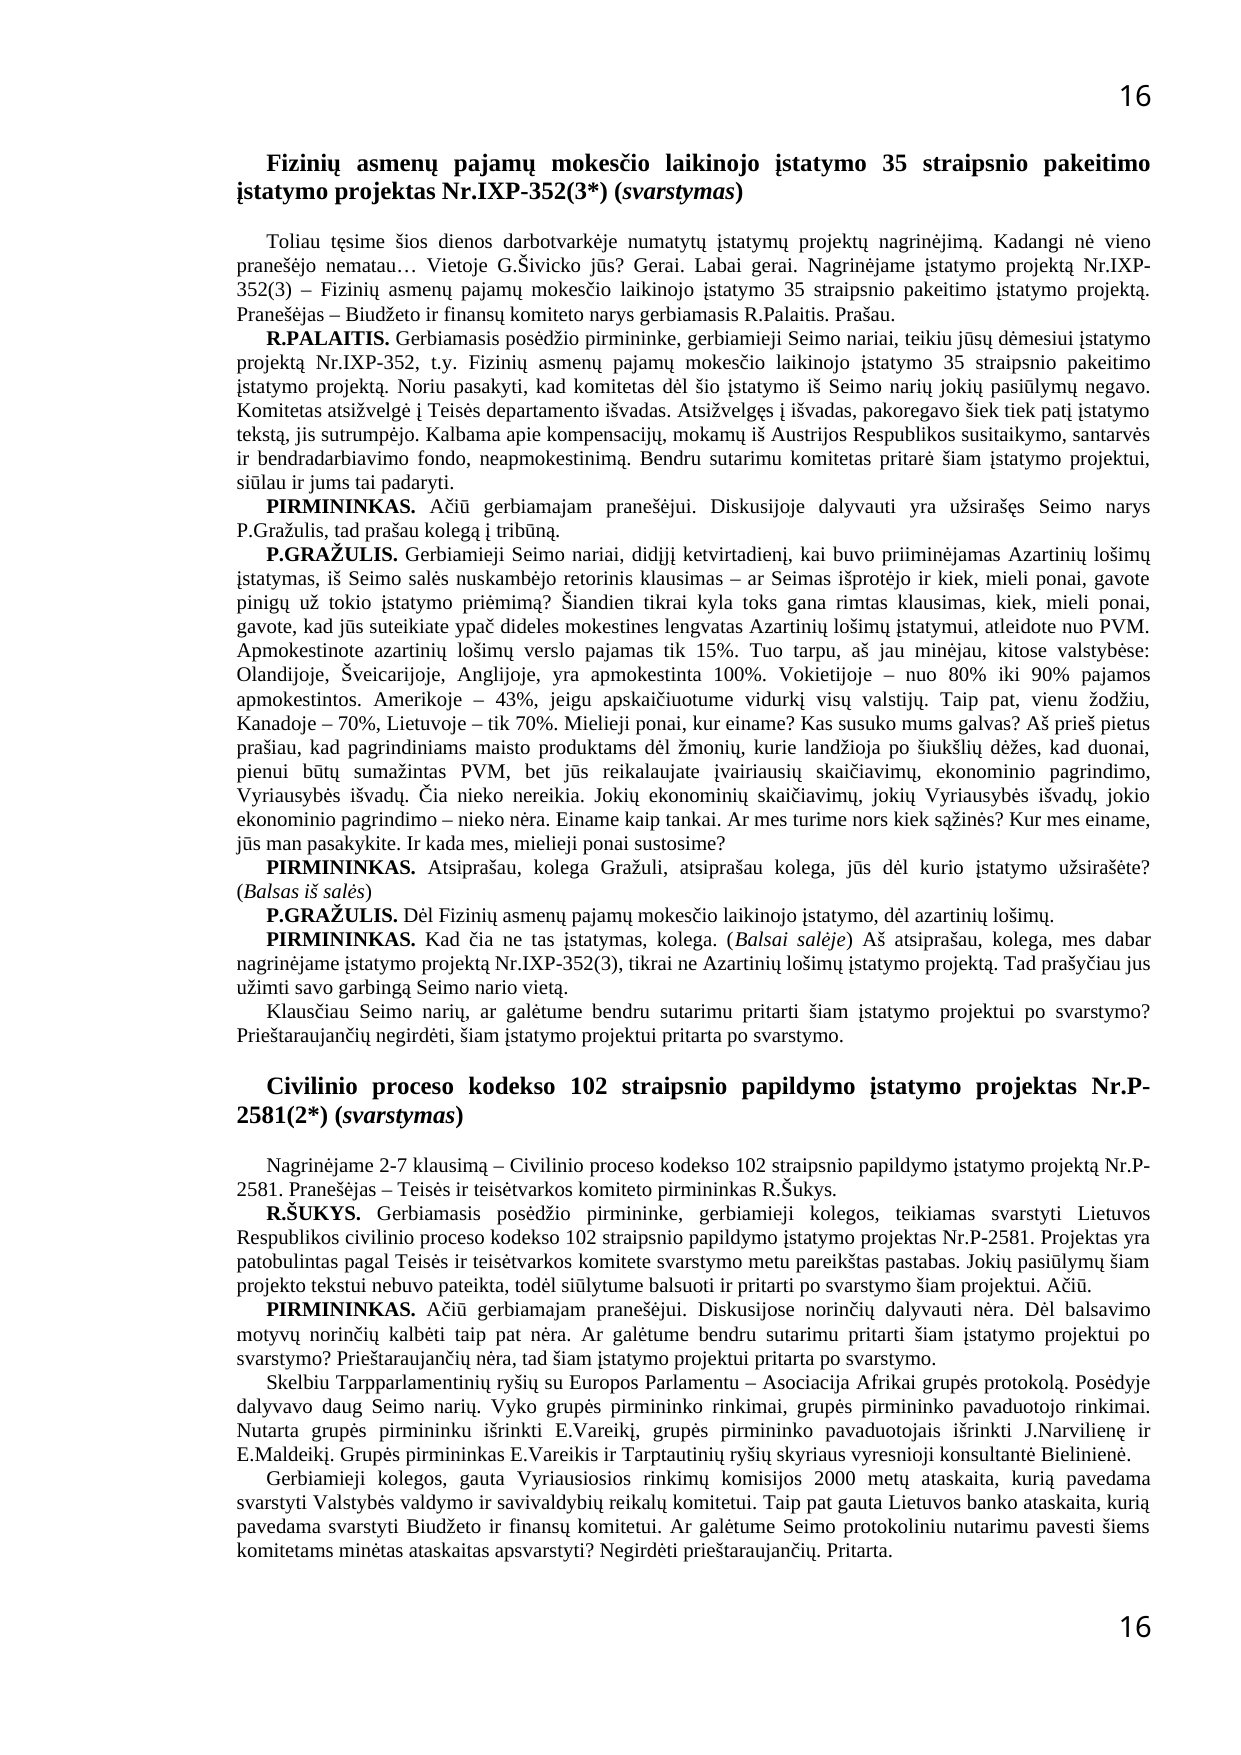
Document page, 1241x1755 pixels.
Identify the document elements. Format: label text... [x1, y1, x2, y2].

text Skelbiu Tarpparlamentinių ryšių su Europos Parlamentu – Asociacija Afrikai grupės protokolą. Posėdyje dalyvavo daug Seimo narių. Vyko grupės pirmininko rinkimai, grupės pirmininko pavaduotojo rinkimai. Nutarta grupės pirmininku išrinkti E.Vareikį, grupės pirmininko pavaduotojais išrinkti J.Narvilienę ir E.Maldeikį. Grupės pirmininkas E.Vareikis ir Tarptautinių ryšių skyriaus vyresnioji konsultantė Bielinienė. [236, 1369, 1152, 1466]
text Gerbiamieji kolegos, gauta Vyriausiosios rinkimų komisijos 2000 metų ataskaita, kurią pavedama svarstyti Valstybės valdymo ir savivaldybių reikalų komitetui. Taip pat gauta Lietuvos banko ataskaita, kurią pavedama svarstyti Biudžeto ir finansų komitetui. Ar galėtume Seimo protokoliniu nutarimu pavesti šiems komitetams minėtas ataskaitas apsvarstyti? Negirdėti prieštaraujančių. Pritarta. [236, 1466, 1152, 1562]
text P.GRAŽULIS. Dėl Fizinių asmenų pajamų mokesčio laikinojo įstatymo, dėl azartinių lošimų. [236, 903, 1152, 927]
text Nagrinėjame 2-7 klausimą – Civilinio proceso kodekso 102 straipsnio papildymo įstatymo projektą Nr.P-2581. Pranešėjas – Teisės ir teisėtvarkos komiteto pirmininkas R.Šukys. [236, 1153, 1152, 1201]
text Klausčiau Seimo narių, ar galėtume bendru sutarimu pritarti šiam įstatymo projektui po svarstymo? Prieštaraujančių negirdėti, šiam įstatymo projektui pritarta po svarstymo. [236, 999, 1152, 1047]
text Toliau tęsime šios dienos darbotvarkėje numatytų įstatymų projektų nagrinėjimą. Kadangi nė vieno pranešėjo nematau… Vietoje G.Šivicko jūs? Gerai. Labai gerai. Nagrinėjame įstatymo projektą Nr.IXP-352(3) – Fizinių asmenų pajamų mokesčio laikinojo įstatymo 35 straipsnio pakeitimo įstatymo projektą. Pranešėjas – Biudžeto ir finansų komiteto narys gerbiamasis R.Palaitis. Prašau. [236, 229, 1152, 326]
text PIRMININKAS. Kad čia ne tas įstatymas, kolega. (Balsai salėje) Aš atsiprašau, kolega, mes dabar nagrinėjame įstatymo projektą Nr.IXP-352(3), tikrai ne Azartinių lošimų įstatymo projektą. Tad prašyčiau jus užimti savo garbingą Seimo nario vietą. [236, 927, 1152, 999]
text R.ŠUKYS. Gerbiamasis posėdžio pirmininke, gerbiamieji kolegos, teikiamas svarstyti Lietuvos Respublikos civilinio proceso kodekso 102 straipsnio papildymo įstatymo projektas Nr.P-2581. Projektas yra patobulintas pagal Teisės ir teisėtvarkos komitete svarstymo metu pareikštas pastabas. Jokių pasiūlymų šiam projekto tekstui nebuvo pateikta, todėl siūlytume balsuoti ir pritarti po svarstymo šiam projektui. Ačiū. [236, 1201, 1152, 1297]
text PIRMININKAS. Ačiū gerbiamajam pranešėjui. Diskusijose norinčių dalyvauti nėra. Dėl balsavimo motyvų norinčių kalbėti taip pat nėra. Ar galėtume bendru sutarimu pritarti šiam įstatymo projektui po svarstymo? Prieštaraujančių nėra, tad šiam įstatymo projektui pritarta po svarstymo. [236, 1297, 1152, 1369]
text R.PALAITIS. Gerbiamasis posėdžio pirmininke, gerbiamieji Seimo nariai, teikiu jūsų dėmesiui įstatymo projektą Nr.IXP-352, t.y. Fizinių asmenų pajamų mokesčio laikinojo įstatymo 35 straipsnio pakeitimo įstatymo projektą. Noriu pasakyti, kad komitetas dėl šio įstatymo iš Seimo narių jokių pasiūlymų negavo. Komitetas atsižvelgė į Teisės departamento išvadas. Atsižvelgęs į išvadas, pakoregavo šiek tiek patį įstatymo tekstą, jis sutrumpėjo. Kalbama apie kompensacijų, mokamų iš Austrijos Respublikos susitaikymo, santarvės ir bendradarbiavimo fondo, neapmokestinimą. Bendru sutarimu komitetas pritarė šiam įstatymo projektui, siūlau ir jums tai padaryti. [236, 326, 1152, 494]
text P.GRAŽULIS. Gerbiamieji Seimo nariai, didįjį ketvirtadienį, kai buvo priiminėjamas Azartinių lošimų įstatymas, iš Seimo salės nuskambėjo retorinis klausimas – ar Seimas išprotėjo ir kiek, mieli ponai, gavote pinigų už tokio įstatymo priėmimą? Šiandien tikrai kyla toks gana rimtas klausimas, kiek, mieli ponai, gavote, kad jūs suteikiate ypač dideles mokestines lengvatas Azartinių lošimų įstatymui, atleidote nuo PVM. Apmokestinote azartinių lošimų verslo pajamas tik 15%. Tuo tarpu, aš jau minėjau, kitose valstybėse: Olandijoje, Šveicarijoje, Anglijoje, yra apmokestinta 100%. Vokietijoje – nuo 80% iki 90% pajamos apmokestintos. Amerikoje – 43%, jeigu apskaičiuotume vidurkį visų valstijų. Taip pat, vienu žodžiu, Kanadoje – 70%, Lietuvoje – tik 70%. Mielieji ponai, kur einame? Kas susuko mums galvas? Aš prieš pietus prašiau, kad pagrindiniams maisto produktams dėl žmonių, kurie landžioja po šiukšlių dėžes, kad duonai, pienui būtų sumažintas PVM, bet jūs reikalaujate įvairiausių skaičiavimų, ekonominio pagrindimo, Vyriausybės išvadų. Čia nieko nereikia. Jokių ekonominių skaičiavimų, jokių Vyriausybės išvadų, jokio ekonominio pagrindimo – nieko nėra. Einame kaip tankai. Ar mes turime nors kiek sąžinės? Kur mes einame, jūs man pasakykite. Ir kada mes, mielieji ponai sustosime? [236, 542, 1152, 855]
text Civilinio proceso kodekso 102 straipsnio papildymo įstatymo projektas Nr.P-2581(2*) (svarstymas) [236, 1071, 1152, 1129]
text PIRMININKAS. Ačiū gerbiamajam pranešėjui. Diskusijoje dalyvauti yra užsirašęs Seimo narys P.Gražulis, tad prašau kolegą į tribūną. [236, 494, 1152, 542]
text Fizinių asmenų pajamų mokesčio laikinojo įstatymo 35 straipsnio pakeitimo įstatymo projektas Nr.IXP-352(3*) (svarstymas) [236, 148, 1152, 205]
text PIRMININKAS. Atsiprašau, kolega Gražuli, atsiprašau kolega, jūs dėl kurio įstatymo užsirašėte? (Balsas iš salės) [236, 855, 1152, 903]
